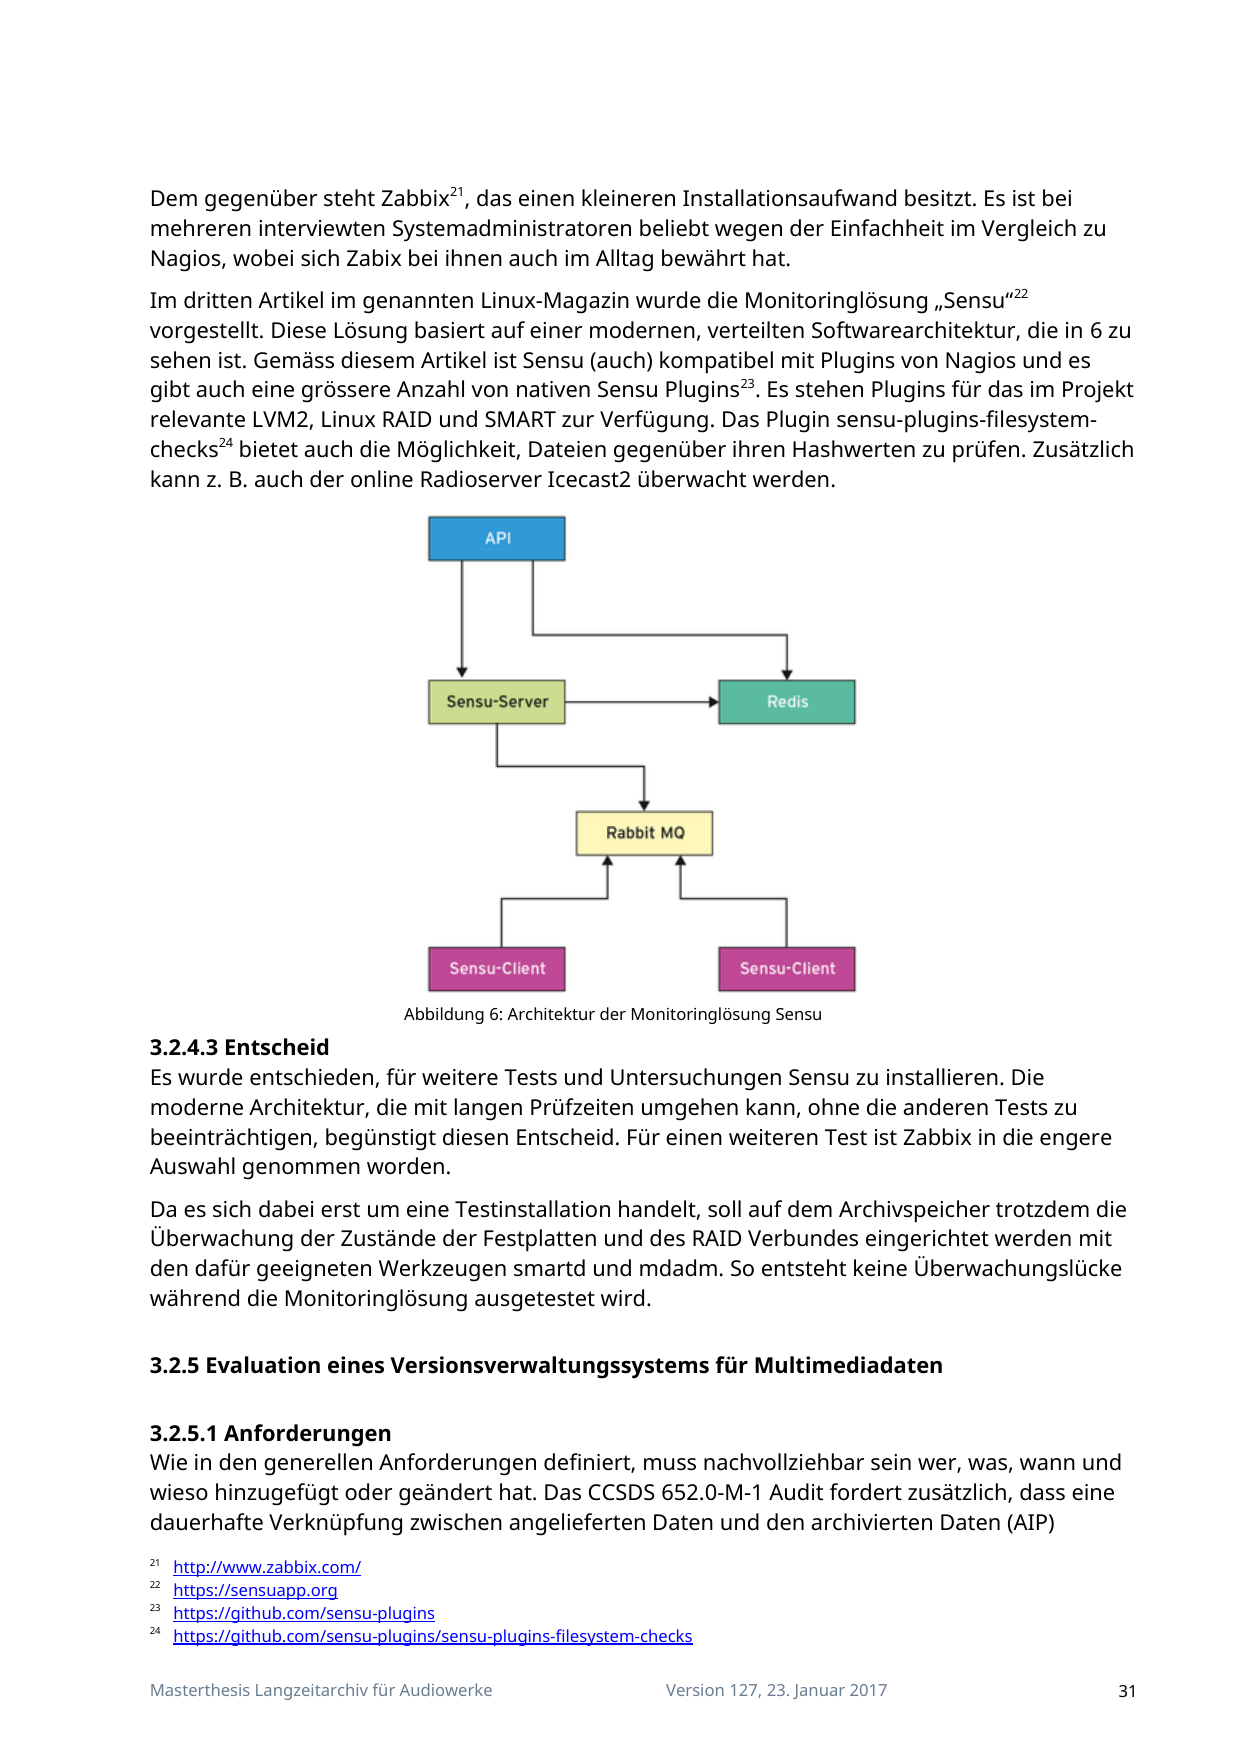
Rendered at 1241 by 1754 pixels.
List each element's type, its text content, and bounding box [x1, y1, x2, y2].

text https://github.com/sensu-plugins [149, 1601, 1136, 1624]
text Es wurde entschieden, für weitere Tests und Untersuchungen Sensu zu installieren. Die moderne Architektur, die mit langen Prüfzeiten umgehen kann, ohne die anderen Tests zu beeinträchtigen, begünstigt diesen Entscheid. Für einen weiteren Test ist Zabbix in die engere Auswahl genommen worden. [149, 1062, 1136, 1181]
text Wie in den generellen Anforderungen definiert, muss nachvollziehbar sein wer, was, wann und wieso hinzugefügt oder geändert hat. Das CCSDS 652.0-M-1 Audit fordert zusätzlich, dass eine dauerhafte Verknüpfung zwischen angelieferten Daten und den archivierten Daten (AIP) [149, 1447, 1136, 1537]
text Abbildung 6: Architektur der Monitoringlösung Sensu [404, 519, 881, 1025]
text https://sensuapp.org [149, 1579, 1136, 1601]
subtitle Evaluation eines Versionsverwaltungssystems für Multimediadaten [149, 1350, 1136, 1380]
subtitle [867, 506, 881, 519]
subtitle [404, 506, 418, 519]
text Da es sich dabei erst um eine Testinstallation handelt, soll auf dem Archivspeicher trotzdem die Überwachung der Zustände der Festplatten und des RAID Verbundes eingerichtet werden mit den dafür geeigneten Werkzeugen smartd und mdadm. So entsteht keine Überwachungslücke während die Monitoringlösung ausgetestet wird. [149, 1193, 1136, 1313]
picture [418, 506, 867, 1003]
text Dem gegenüber steht Zabbix, das einen kleineren Installationsaufwand besitzt. Es ist bei mehreren interviewten Systemadministratoren beliebt wegen der Einfachheit im Vergleich zu Nagios, wobei sich Zabix bei ihnen auch im Alltag bewährt hat. [149, 183, 1136, 272]
text https://github.com/sensu-plugins/sensu-plugins-filesystem-checks [149, 1624, 1136, 1647]
text Im dritten Artikel im genannten Linux-Magazin wurde die Monitoringlösung „Sensu“ vorgestellt. Diese Lösung basiert auf einer modernen, verteilten Softwarearchitektur, die in Abbildung 6 zu sehen ist. Gemäss diesem Artikel ist Sensu (auch) kompatibel mit Plugins von Nagios und es gibt auch eine grössere Anzahl von nativen Sensu Plugins. Es stehen Plugins für das im Projekt relevante LVM2, Linux RAID und SMART zur Verfügung. Das Plugin sensu-plugins-filesystem-checks bietet auch die Möglichkeit, Dateien gegenüber ihren Hashwerten zu prüfen. Zusätzlich kann z. B. auch der online Radioserver Icecast2 überwacht werden. [149, 285, 1136, 493]
subtitle Anforderungen [149, 1417, 1136, 1447]
subtitle Entscheid [149, 531, 1136, 1062]
text http://www.zabbix.com/ [149, 1556, 1136, 1579]
